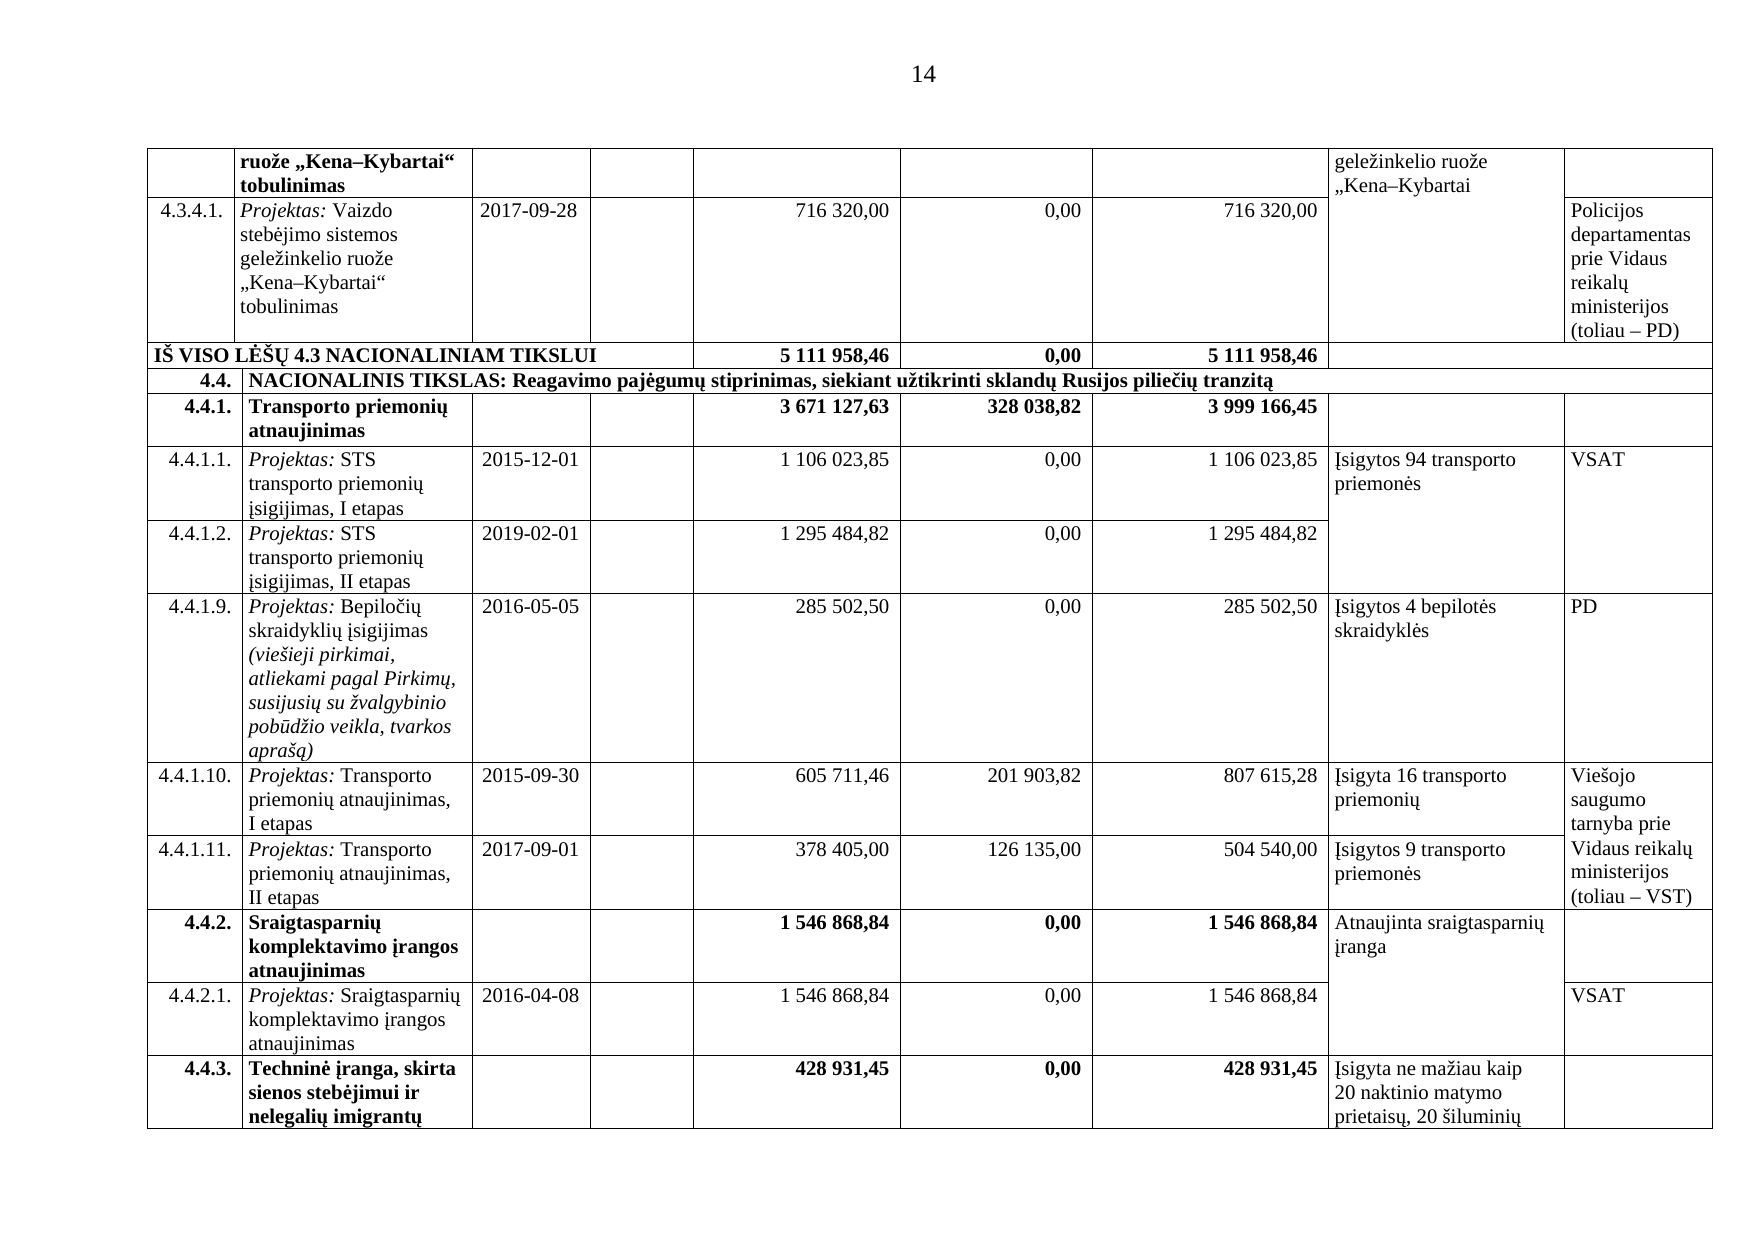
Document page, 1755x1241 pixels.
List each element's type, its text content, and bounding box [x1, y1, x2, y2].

table_cell 0,00 [901, 343, 1092, 367]
table_cell Sraigtasparnių komplektavimo įrangos atnaujinimas [243, 910, 472, 982]
table_cell Projektas: Sraigtasparnių komplektavimo įrangos atnaujinimas [243, 983, 472, 1055]
table_cell 2016-04-08 [473, 983, 590, 1055]
table_cell 716 320,00 [694, 198, 900, 342]
table_cell 716 320,00 [1093, 198, 1328, 342]
table_cell 0,00 [901, 521, 1092, 593]
table_cell 1 106 023,85 [694, 447, 900, 519]
table_cell [473, 1056, 590, 1128]
table_cell 4.4.2.1. [148, 983, 242, 1055]
table_cell 3 999 166,45 [1093, 394, 1328, 446]
table_cell IŠ VISO LĖŠŲ 4.3 NACIONALINIAM TIKSLUI [148, 343, 693, 367]
table_cell [591, 1056, 693, 1128]
table_cell [1565, 1056, 1712, 1128]
table_cell 428 931,45 [1093, 1056, 1328, 1128]
table_cell Projektas: Bepiločių skraidyklių įsigijimas (viešieji pirkimai, atliekami pagal Pirkimų, susijusių su žvalgybinio pobūdžio veikla, tvarkos aprašą) [243, 594, 472, 762]
table_cell Transporto priemonių atnaujinimas [243, 394, 472, 446]
table_cell [591, 521, 693, 593]
table_cell [1093, 149, 1328, 197]
table_cell Projektas: STS transporto priemonių įsigijimas, I etapas [243, 447, 472, 519]
table_cell 2016-05-05 [473, 594, 590, 762]
table_cell [591, 594, 693, 762]
table_cell 328 038,82 [901, 394, 1092, 446]
table_cell 2015-09-30 [473, 763, 590, 835]
table_cell [591, 910, 693, 982]
table_cell 4.4.1.10. [148, 763, 242, 835]
table_cell [1565, 394, 1712, 446]
table_cell 605 711,46 [694, 763, 900, 835]
table_cell 1 106 023,85 [1093, 447, 1328, 519]
table_cell [591, 763, 693, 835]
table_cell 5 111 958,46 [694, 343, 900, 367]
table_cell 2017-09-28 [473, 198, 590, 342]
table_cell 1 546 868,84 [694, 910, 900, 982]
table_cell 4.4.1.2. [148, 521, 242, 593]
table_cell [591, 836, 693, 909]
table_cell 0,00 [901, 447, 1092, 519]
table_cell Įsigytos 9 transporto priemonės [1329, 836, 1564, 909]
table_cell 0,00 [901, 1056, 1092, 1128]
table_cell [591, 394, 693, 446]
table_cell 0,00 [901, 594, 1092, 762]
table_cell Policijos departamentas prie Vidaus reikalų ministerijos (toliau – PD) [1565, 198, 1712, 342]
table_cell geležinkelio ruože „Kena–Kybartai [1329, 149, 1564, 342]
table_cell 504 540,00 [1093, 836, 1328, 909]
table_cell [694, 149, 900, 197]
table_cell Projektas: Transporto priemonių atnaujinimas, II etapas [243, 836, 472, 909]
table_cell Įsigyta 16 transporto priemonių [1329, 763, 1564, 835]
table_cell [1329, 394, 1564, 446]
table_cell 1 295 484,82 [1093, 521, 1328, 593]
table_cell 378 405,00 [694, 836, 900, 909]
table_cell [1565, 149, 1712, 197]
table_cell 0,00 [901, 910, 1092, 982]
table_cell 4.3.4.1. [148, 198, 234, 342]
table_cell NACIONALINIS TIKSLAS: Reagavimo pajėgumų stiprinimas, siekiant užtikrinti sklandų Rusijos piliečių tranzitą [243, 369, 1712, 392]
table_cell 428 931,45 [694, 1056, 900, 1128]
table_cell Įsigyta ne mažiau kaip 20 naktinio matymo prietaisų, 20 šiluminių [1329, 1056, 1564, 1128]
table_cell 4.4.1.9. [148, 594, 242, 762]
table_cell 5 111 958,46 [1093, 343, 1328, 367]
table_cell 2017-09-01 [473, 836, 590, 909]
table_cell 4.4.1. [148, 394, 242, 446]
table_cell 1 546 868,84 [694, 983, 900, 1055]
table_cell Projektas: Transporto priemonių atnaujinimas, I etapas [243, 763, 472, 835]
table_cell 4.4.1.1. [148, 447, 242, 519]
table_cell 4.4. [148, 369, 242, 392]
table_cell Projektas: Vaizdo stebėjimo sistemos geležinkelio ruože „Kena–Kybartai“ tobulinimas [235, 198, 472, 342]
table_cell [591, 149, 693, 197]
table_cell [1329, 343, 1712, 367]
table_cell 126 135,00 [901, 836, 1092, 909]
table_cell Įsigytos 94 transporto priemonės [1329, 447, 1564, 593]
table_cell 0,00 [901, 198, 1092, 342]
table_cell VSAT [1565, 983, 1712, 1055]
table_cell 1 295 484,82 [694, 521, 900, 593]
table_cell 4.4.2. [148, 910, 242, 982]
table_cell 285 502,50 [1093, 594, 1328, 762]
table_cell 1 546 868,84 [1093, 910, 1328, 982]
table_cell [148, 149, 234, 197]
table_cell ruože „Kena–Kybartai“ tobulinimas [235, 149, 472, 197]
table_cell Techninė įranga, skirta sienos stebėjimui ir nelegalių imigrantų [243, 1056, 472, 1128]
table_cell Atnaujinta sraigtasparnių įranga [1329, 910, 1564, 1055]
table_cell 285 502,50 [694, 594, 900, 762]
table_cell 807 615,28 [1093, 763, 1328, 835]
table_cell PD [1565, 594, 1712, 762]
table_cell [473, 149, 590, 197]
table_cell 4.4.1.11. [148, 836, 242, 909]
table_cell 2019-02-01 [473, 521, 590, 593]
table_cell [591, 983, 693, 1055]
table_cell 201 903,82 [901, 763, 1092, 835]
table_cell 4.4.3. [148, 1056, 242, 1128]
table_cell [1565, 910, 1712, 982]
table_cell Viešojo saugumo tarnyba prie Vidaus reikalų ministerijos (toliau – VST) [1565, 763, 1712, 909]
table_cell 3 671 127,63 [694, 394, 900, 446]
table_cell VSAT [1565, 447, 1712, 593]
table_cell 2015-12-01 [473, 447, 590, 519]
table_cell [901, 149, 1092, 197]
table_cell 1 546 868,84 [1093, 983, 1328, 1055]
table_cell [591, 198, 693, 342]
table_cell Įsigytos 4 bepilotės skraidyklės [1329, 594, 1564, 762]
table_cell 0,00 [901, 983, 1092, 1055]
table_cell [473, 394, 590, 446]
table_cell Projektas: STS transporto priemonių įsigijimas, II etapas [243, 521, 472, 593]
table_cell [591, 447, 693, 519]
table_cell [473, 910, 590, 982]
